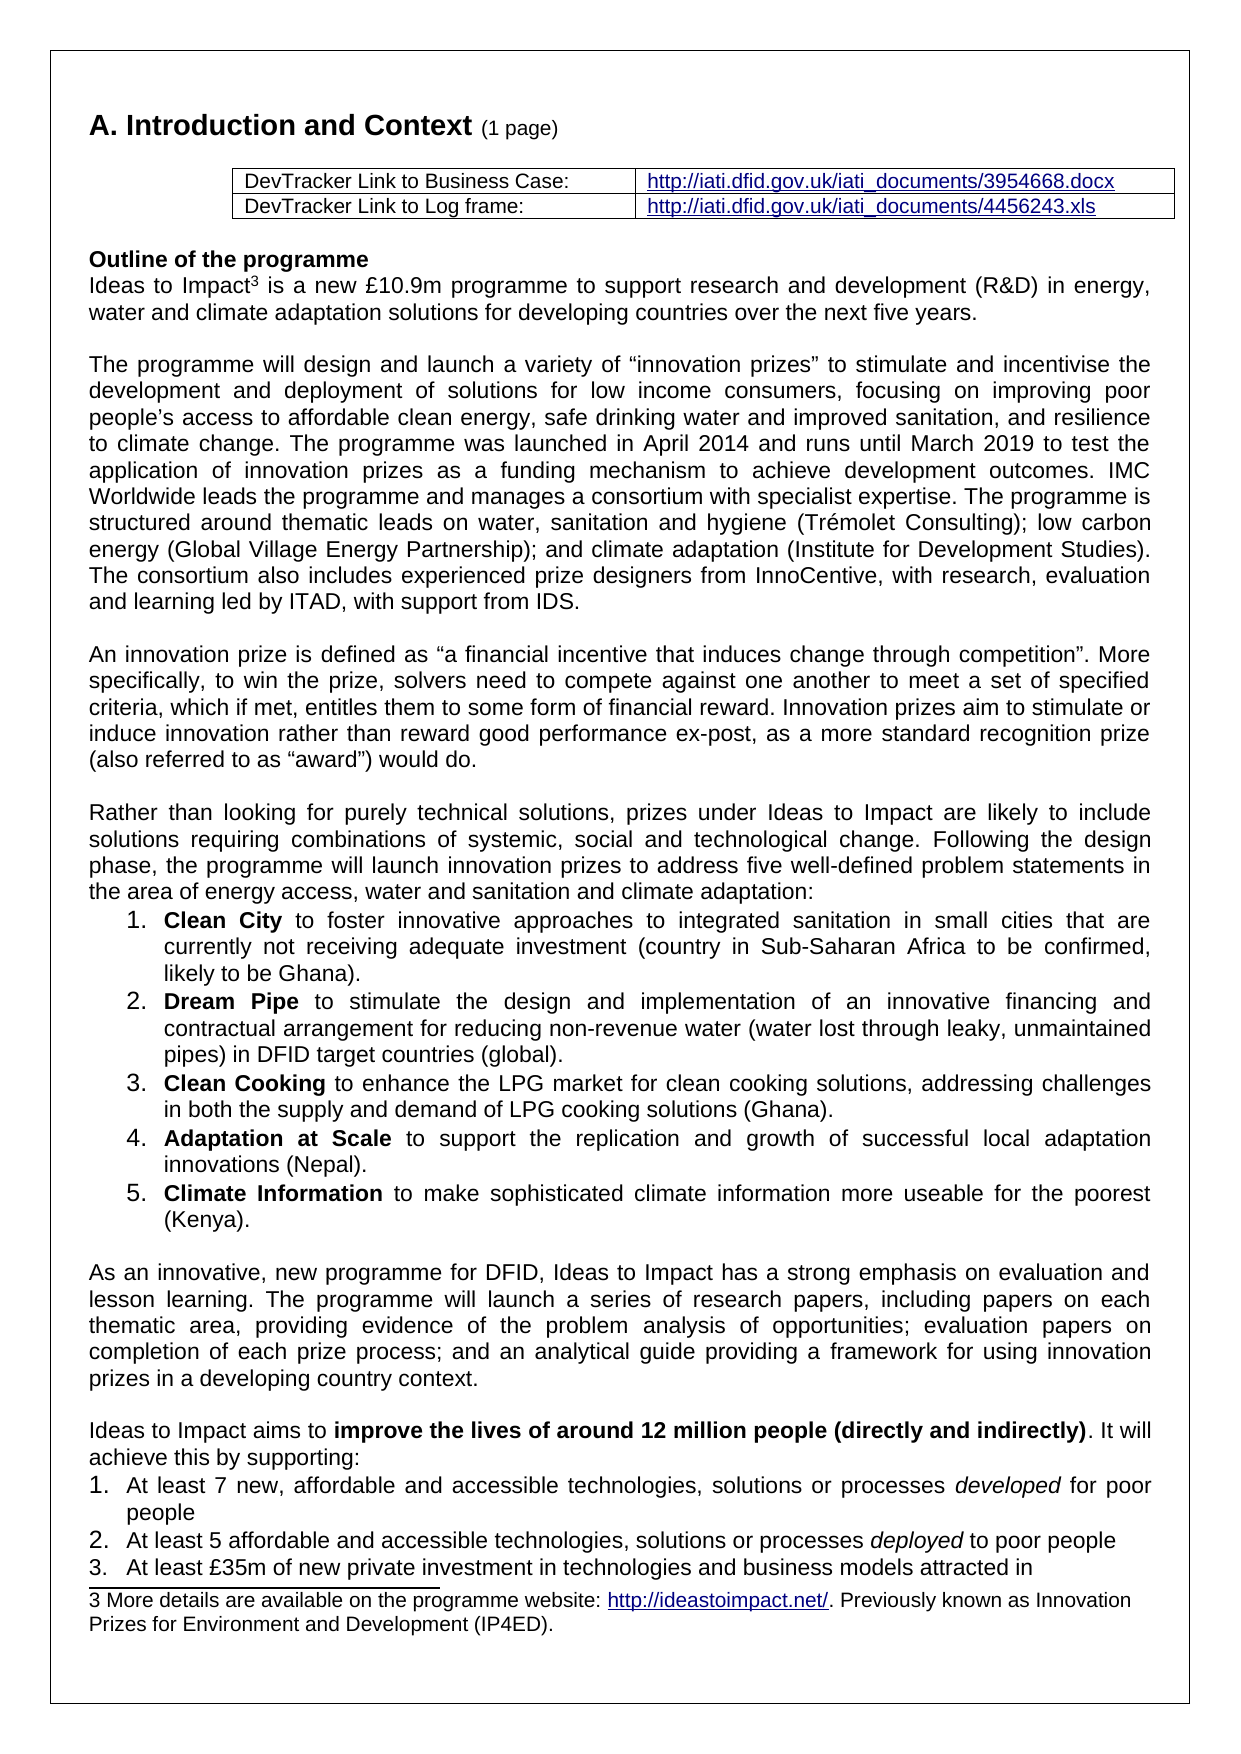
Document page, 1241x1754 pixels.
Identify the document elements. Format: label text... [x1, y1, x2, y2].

list Adaptation at Scale to support the replication and growth of successful local adaptation innovations (Nepal). [126, 1123, 1152, 1178]
list Clean City to foster innovative approaches to integrated sanitation in small cities that are currently not receiving adequate investment (country in Sub-Saharan Africa to be confirmed, likely to be Ghana). [126, 904, 1152, 986]
list Dream Pipe to stimulate the design and implementation of an innovative financing and contractual arrangement for reducing non-revenue water (water lost through leaky, unmaintained pipes) in DFID target countries (global). [126, 986, 1152, 1067]
list Climate Information to make sophisticated climate information more useable for the poorest (Kenya). [126, 1178, 1152, 1233]
table_cell DevTracker Link to Log frame: [233, 194, 635, 218]
text A. Introduction and Context (1 page) [89, 108, 1152, 142]
text More details are available on the programme website: http://ideastoimpact.net/. Previously known as Innovation Prizes for Environment and Development (IP4ED). [89, 1588, 1152, 1636]
list At least 5 affordable and accessible technologies, solutions or processes deployed to poor people [89, 1525, 1152, 1554]
text An innovation prize is defined as “a financial incentive that induces change through competition”. More specifically, to win the prize, solvers need to compete against one another to meet a set of specified criteria, which if met, entitles them to some form of financial reward. Innovation prizes aim to stimulate or induce innovation rather than reward good performance ex-post, as a more standard recognition prize (also referred to as “award”) would do. [89, 641, 1152, 773]
text Rather than looking for purely technical solutions, prizes under Ideas to Impact are likely to include solutions requiring combinations of systemic, social and technological change. Following the design phase, the programme will launch innovation prizes to address five well-defined problem statements in the area of energy access, water and sanitation and climate adaptation: [89, 799, 1152, 904]
list At least 7 new, affordable and accessible technologies, solutions or processes developed for poor people [89, 1470, 1152, 1525]
table_header DevTracker Link to Business Case: [233, 169, 635, 193]
text The programme will design and launch a variety of “innovation prizes” to stimulate and incentivise the development and deployment of solutions for low income consumers, focusing on improving poor people’s access to affordable clean energy, safe drinking water and improved sanitation, and resilience to climate change. The programme was launched in April 2014 and runs until March 2019 to test the application of innovation prizes as a funding mechanism to achieve development outcomes. IMC Worldwide leads the programme and manages a consortium with specialist expertise. The programme is structured around thematic leads on water, sanitation and hygiene (Trémolet Consulting); low carbon energy (Global Village Energy Partnership); and climate adaptation (Institute for Development Studies). The consortium also includes experienced prize designers from InnoCentive, with research, evaluation and learning led by ITAD, with support from IDS. [89, 351, 1152, 615]
table_header http://iati.dfid.gov.uk/iati_documents/3954668.docx [636, 169, 1174, 193]
text Outline of the programme [89, 246, 1152, 272]
text Ideas to Impact is a new £10.9m programme to support research and development (R&D) in energy, water and climate adaptation solutions for developing countries over the next five years. [89, 272, 1152, 325]
list Clean Cooking to enhance the LPG market for clean cooking solutions, addressing challenges in both the supply and demand of LPG cooking solutions (Ghana). [126, 1067, 1152, 1123]
text Ideas to Impact aims to improve the lives of around 12 million people (directly and indirectly). It will achieve this by supporting: [89, 1417, 1152, 1470]
table_cell http://iati.dfid.gov.uk/iati_documents/4456243.xls [636, 194, 1174, 218]
list At least £35m of new private investment in technologies and business models attracted in [89, 1554, 1152, 1580]
text As an innovative, new programme for DFID, Ideas to Impact has a strong emphasis on evaluation and lesson learning. The programme will launch a series of research papers, including papers on each thematic area, providing evidence of the problem analysis of opportunities; evaluation papers on completion of each prize process; and an analytical guide providing a framework for using innovation prizes in a developing country context. [89, 1259, 1152, 1391]
